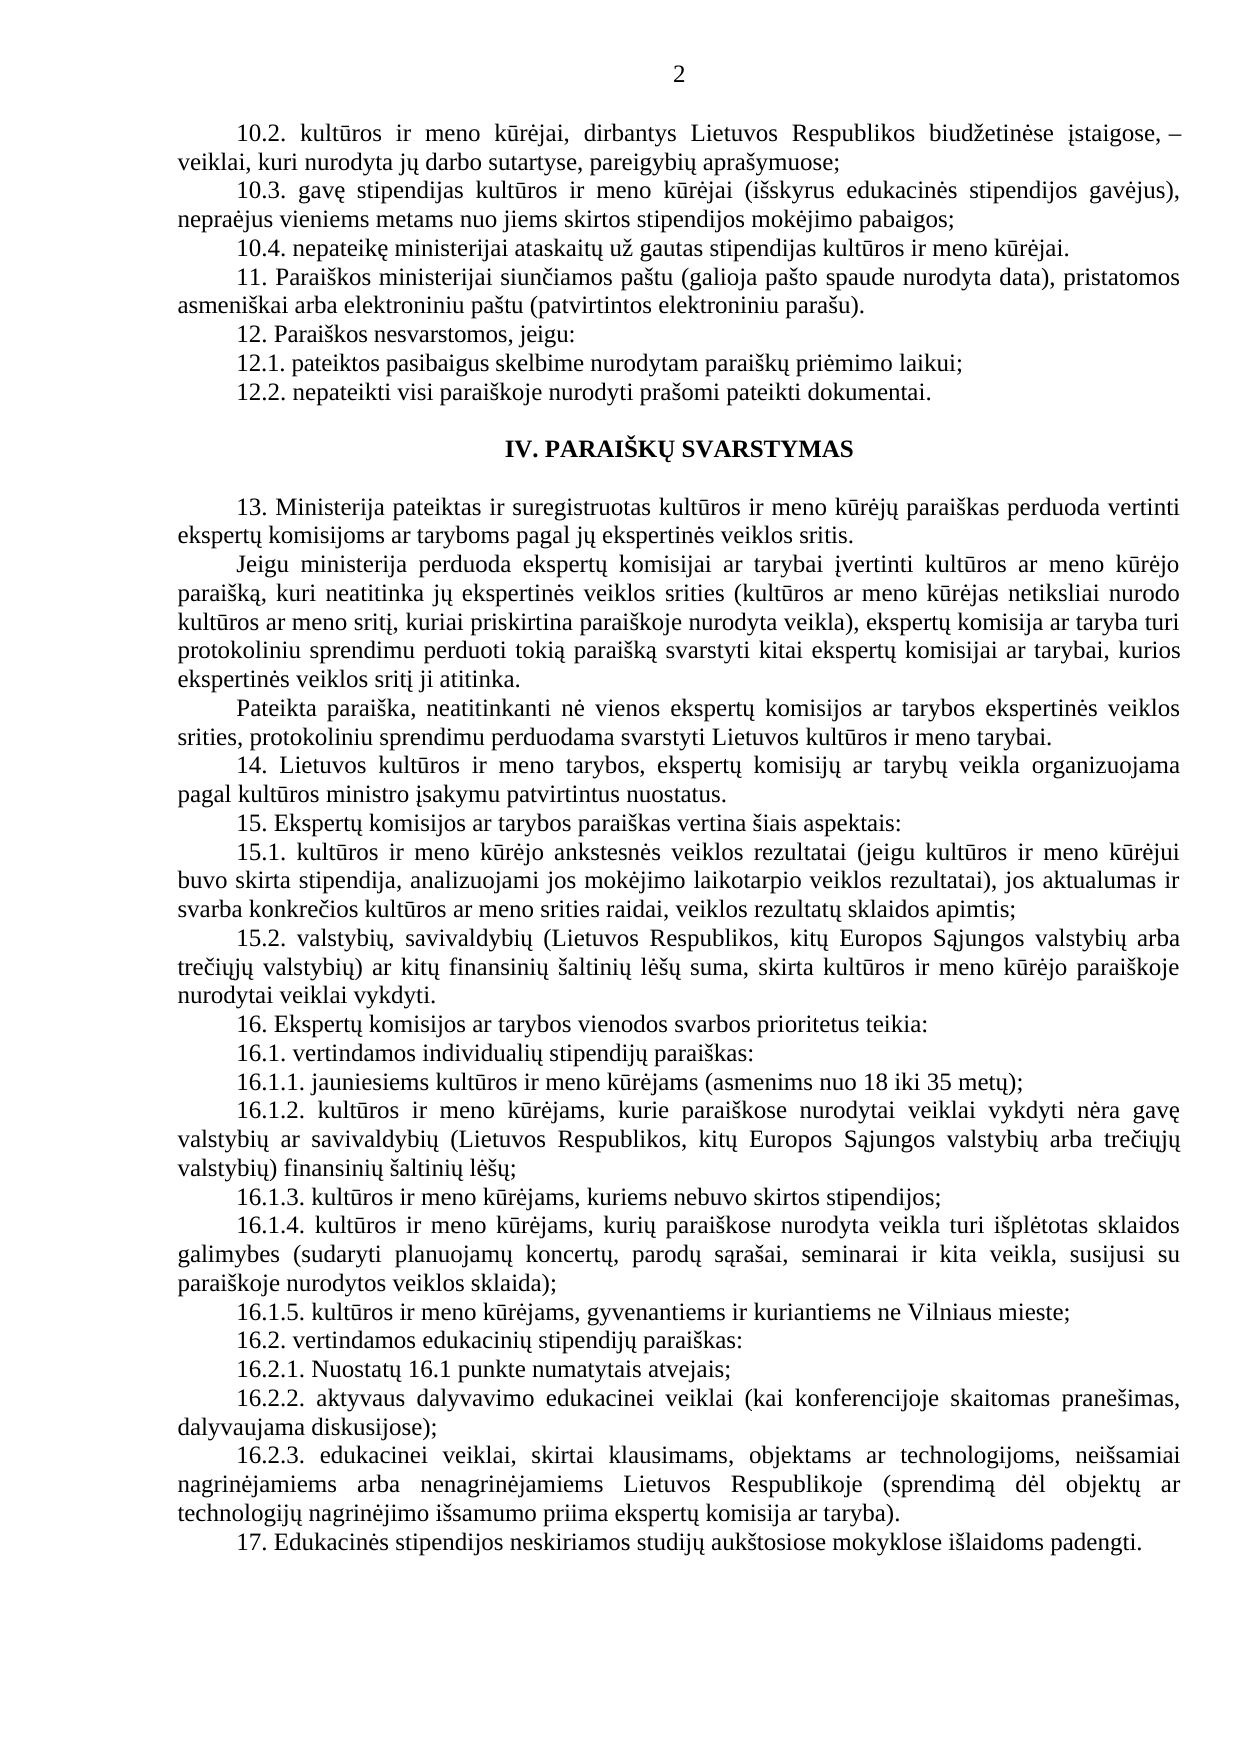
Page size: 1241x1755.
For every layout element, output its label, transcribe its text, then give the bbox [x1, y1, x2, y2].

text 16.2.2. aktyvaus dalyvavimo edukacinei veiklai (kai konferencijoje skaitomas pranešimas, dalyvaujama diskusijose); [177, 1383, 1181, 1441]
text 16. Ekspertų komisijos ar tarybos vienodos svarbos prioritetus teikia: [177, 1009, 1181, 1038]
text 14. Lietuvos kultūros ir meno tarybos, ekspertų komisijų ar tarybų veikla organizuojama pagal kultūros ministro įsakymu patvirtintus nuostatus. [177, 751, 1181, 808]
text Jeigu ministerija perduoda ekspertų komisijai ar tarybai įvertinti kultūros ar meno kūrėjo paraišką, kuri neatitinka jų ekspertinės veiklos srities (kultūros ar meno kūrėjas netiksliai nurodo kultūros ar meno sritį, kuriai priskirtina paraiškoje nurodyta veikla), ekspertų komisija ar taryba turi protokoliniu sprendimu perduoti tokią paraišką svarstyti kitai ekspertų komisijai ar tarybai, kurios ekspertinės veiklos sritį ji atitinka. [177, 549, 1181, 693]
text 17. Edukacinės stipendijos neskiriamos studijų aukštosiose mokyklose išlaidoms padengti. [177, 1527, 1181, 1556]
text Pateikta paraiška, neatitinkanti nė vienos ekspertų komisijos ar tarybos ekspertinės veiklos srities, protokoliniu sprendimu perduodama svarstyti Lietuvos kultūros ir meno tarybai. [177, 693, 1181, 751]
text 16.2. vertindamos edukacinių stipendijų paraiškas: [177, 1326, 1181, 1354]
text 10.4. nepateikę ministerijai ataskaitų už gautas stipendijas kultūros ir meno kūrėjai. [177, 233, 1181, 262]
text 16.2.1. Nuostatų 16.1 punkte numatytais atvejais; [177, 1354, 1181, 1383]
text IV. PARAIŠKŲ SVARSTYMAS [177, 434, 1181, 463]
text 15. Ekspertų komisijos ar tarybos paraiškas vertina šiais aspektais: [177, 808, 1181, 837]
text 13. Ministerija pateiktas ir suregistruotas kultūros ir meno kūrėjų paraiškas perduoda vertinti ekspertų komisijoms ar taryboms pagal jų ekspertinės veiklos sritis. [177, 492, 1181, 549]
text 11. Paraiškos ministerijai siunčiamos paštu (galioja pašto spaude nurodyta data), pristatomos asmeniškai arba elektroniniu paštu (patvirtintos elektroniniu parašu). [177, 262, 1181, 319]
text 16.1.5. kultūros ir meno kūrėjams, gyvenantiems ir kuriantiems ne Vilniaus mieste; [177, 1297, 1181, 1326]
text 15.2. valstybių, savivaldybių (Lietuvos Respublikos, kitų Europos Sąjungos valstybių arba trečiųjų valstybių) ar kitų finansinių šaltinių lėšų suma, skirta kultūros ir meno kūrėjo paraiškoje nurodytai veiklai vykdyti. [177, 923, 1181, 1009]
text 15.1. kultūros ir meno kūrėjo ankstesnės veiklos rezultatai (jeigu kultūros ir meno kūrėjui buvo skirta stipendija, analizuojami jos mokėjimo laikotarpio veiklos rezultatai), jos aktualumas ir svarba konkrečios kultūros ar meno srities raidai, veiklos rezultatų sklaidos apimtis; [177, 837, 1181, 923]
text 16.1.4. kultūros ir meno kūrėjams, kurių paraiškose nurodyta veikla turi išplėtotas sklaidos galimybes (sudaryti planuojamų koncertų, parodų sąrašai, seminarai ir kita veikla, susijusi su paraiškoje nurodytos veiklos sklaida); [177, 1211, 1181, 1297]
text 12.2. nepateikti visi paraiškoje nurodyti prašomi pateikti dokumentai. [177, 377, 1181, 406]
text 16.1.2. kultūros ir meno kūrėjams, kurie paraiškose nurodytai veiklai vykdyti nėra gavę valstybių ar savivaldybių (Lietuvos Respublikos, kitų Europos Sąjungos valstybių arba trečiųjų valstybių) finansinių šaltinių lėšų; [177, 1096, 1181, 1182]
text 16.1. vertindamos individualių stipendijų paraiškas: [177, 1038, 1181, 1067]
text 12. Paraiškos nesvarstomos, jeigu: [177, 319, 1181, 348]
text 12.1. pateiktos pasibaigus skelbime nurodytam paraiškų priėmimo laikui; [177, 348, 1181, 377]
text 16.2.3. edukacinei veiklai, skirtai klausimams, objektams ar technologijoms, neišsamiai nagrinėjamiems arba nenagrinėjamiems Lietuvos Respublikoje (sprendimą dėl objektų ar technologijų nagrinėjimo išsamumo priima ekspertų komisija ar taryba). [177, 1441, 1181, 1527]
text 16.1.3. kultūros ir meno kūrėjams, kuriems nebuvo skirtos stipendijos; [177, 1182, 1181, 1211]
text 10.3. gavę stipendijas kultūros ir meno kūrėjai (išskyrus edukacinės stipendijos gavėjus), nepraėjus vieniems metams nuo jiems skirtos stipendijos mokėjimo pabaigos; [177, 176, 1181, 233]
text 16.1.1. jauniesiems kultūros ir meno kūrėjams (asmenims nuo 18 iki 35 metų); [177, 1067, 1181, 1096]
text 10.2. kultūros ir meno kūrėjai, dirbantys Lietuvos Respublikos biudžetinėse įstaigose, – veiklai, kuri nurodyta jų darbo sutartyse, pareigybių aprašymuose; [177, 118, 1181, 176]
